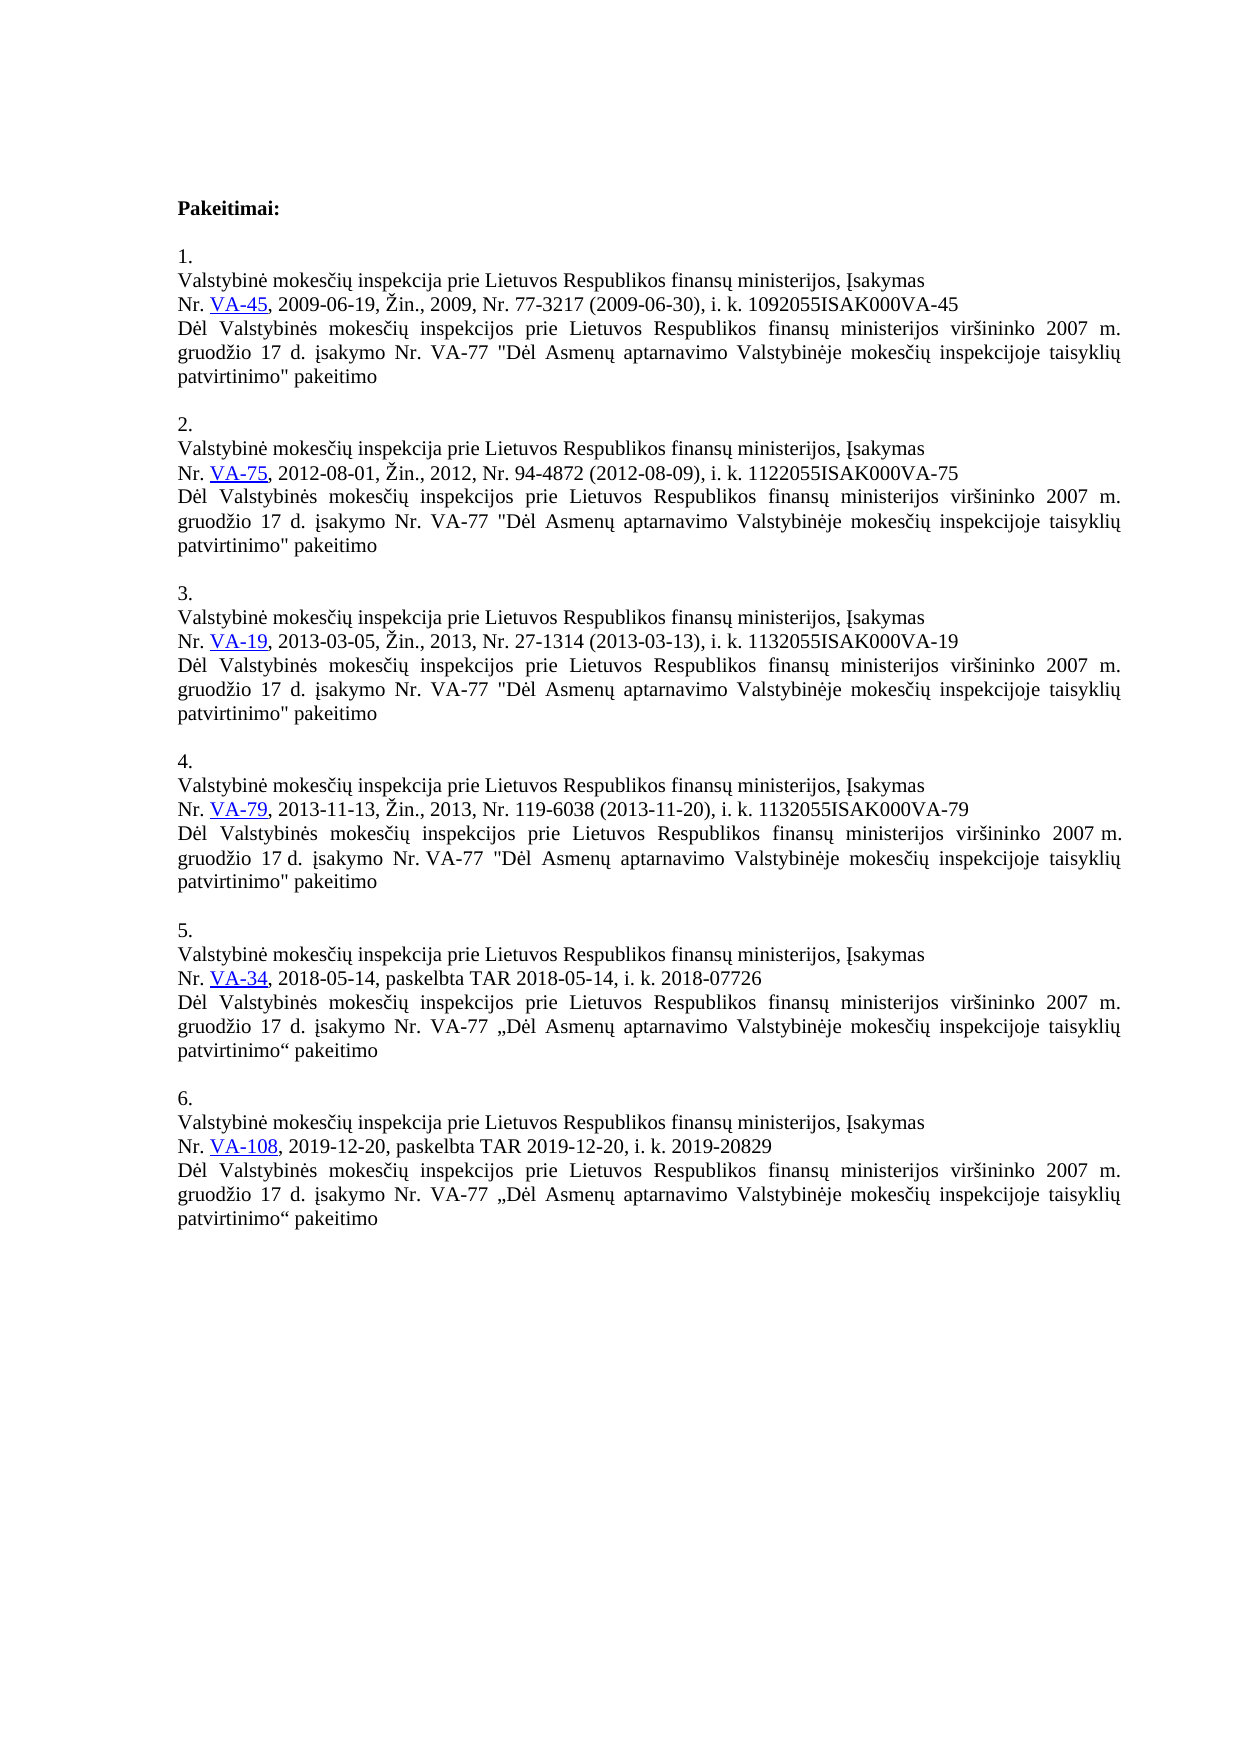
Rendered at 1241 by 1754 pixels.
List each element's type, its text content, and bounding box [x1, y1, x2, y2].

text Valstybinė mokesčių inspekcija prie Lietuvos Respublikos finansų ministerijos, Įsakymas [177, 605, 1122, 629]
text Dėl Valstybinės mokesčių inspekcijos prie Lietuvos Respublikos finansų ministerijos viršininko 2007 m. gruodžio 17 d. įsakymo Nr. VA-77 „Dėl Asmenų aptarnavimo Valstybinėje mokesčių inspekcijoje taisyklių patvirtinimo“ pakeitimo [177, 1158, 1122, 1230]
text Nr. VA-108, 2019-12-20, paskelbta TAR 2019-12-20, i. k. 2019-20829 [177, 1134, 1122, 1158]
text Valstybinė mokesčių inspekcija prie Lietuvos Respublikos finansų ministerijos, Įsakymas [177, 1110, 1122, 1134]
text 5. [177, 918, 1122, 942]
text Dėl Valstybinės mokesčių inspekcijos prie Lietuvos Respublikos finansų ministerijos viršininko 2007 m. gruodžio 17 d. įsakymo Nr. VA-77 "Dėl Asmenų aptarnavimo Valstybinėje mokesčių inspekcijoje taisyklių patvirtinimo" pakeitimo [177, 821, 1122, 893]
text 6. [177, 1086, 1122, 1110]
text Nr. VA-19, 2013-03-05, Žin., 2013, Nr. 27-1314 (2013-03-13), i. k. 1132055ISAK000VA-19 [177, 629, 1122, 653]
text 2. [177, 412, 1122, 436]
text 4. [177, 749, 1122, 773]
text Dėl Valstybinės mokesčių inspekcijos prie Lietuvos Respublikos finansų ministerijos viršininko 2007 m. gruodžio 17 d. įsakymo Nr. VA-77 "Dėl Asmenų aptarnavimo Valstybinėje mokesčių inspekcijoje taisyklių patvirtinimo" pakeitimo [177, 316, 1122, 388]
text Dėl Valstybinės mokesčių inspekcijos prie Lietuvos Respublikos finansų ministerijos viršininko 2007 m. gruodžio 17 d. įsakymo Nr. VA-77 "Dėl Asmenų aptarnavimo Valstybinėje mokesčių inspekcijoje taisyklių patvirtinimo" pakeitimo [177, 653, 1122, 725]
text Nr. VA-79, 2013-11-13, Žin., 2013, Nr. 119-6038 (2013-11-20), i. k. 1132055ISAK000VA-79 [177, 797, 1122, 821]
text 1. [177, 244, 1122, 268]
text 3. [177, 581, 1122, 605]
text Dėl Valstybinės mokesčių inspekcijos prie Lietuvos Respublikos finansų ministerijos viršininko 2007 m. gruodžio 17 d. įsakymo Nr. VA-77 "Dėl Asmenų aptarnavimo Valstybinėje mokesčių inspekcijoje taisyklių patvirtinimo" pakeitimo [177, 484, 1122, 557]
text Dėl Valstybinės mokesčių inspekcijos prie Lietuvos Respublikos finansų ministerijos viršininko 2007 m. gruodžio 17 d. įsakymo Nr. VA-77 „Dėl Asmenų aptarnavimo Valstybinėje mokesčių inspekcijoje taisyklių patvirtinimo“ pakeitimo [177, 990, 1122, 1062]
text Valstybinė mokesčių inspekcija prie Lietuvos Respublikos finansų ministerijos, Įsakymas [177, 268, 1122, 292]
text Valstybinė mokesčių inspekcija prie Lietuvos Respublikos finansų ministerijos, Įsakymas [177, 942, 1122, 966]
text Nr. VA-75, 2012-08-01, Žin., 2012, Nr. 94-4872 (2012-08-09), i. k. 1122055ISAK000VA-75 [177, 460, 1122, 484]
text Nr. VA-45, 2009-06-19, Žin., 2009, Nr. 77-3217 (2009-06-30), i. k. 1092055ISAK000VA-45 [177, 292, 1122, 316]
text Valstybinė mokesčių inspekcija prie Lietuvos Respublikos finansų ministerijos, Įsakymas [177, 773, 1122, 797]
text Pakeitimai: [177, 196, 1122, 220]
text Nr. VA-34, 2018-05-14, paskelbta TAR 2018-05-14, i. k. 2018-07726 [177, 966, 1122, 990]
text Valstybinė mokesčių inspekcija prie Lietuvos Respublikos finansų ministerijos, Įsakymas [177, 436, 1122, 460]
